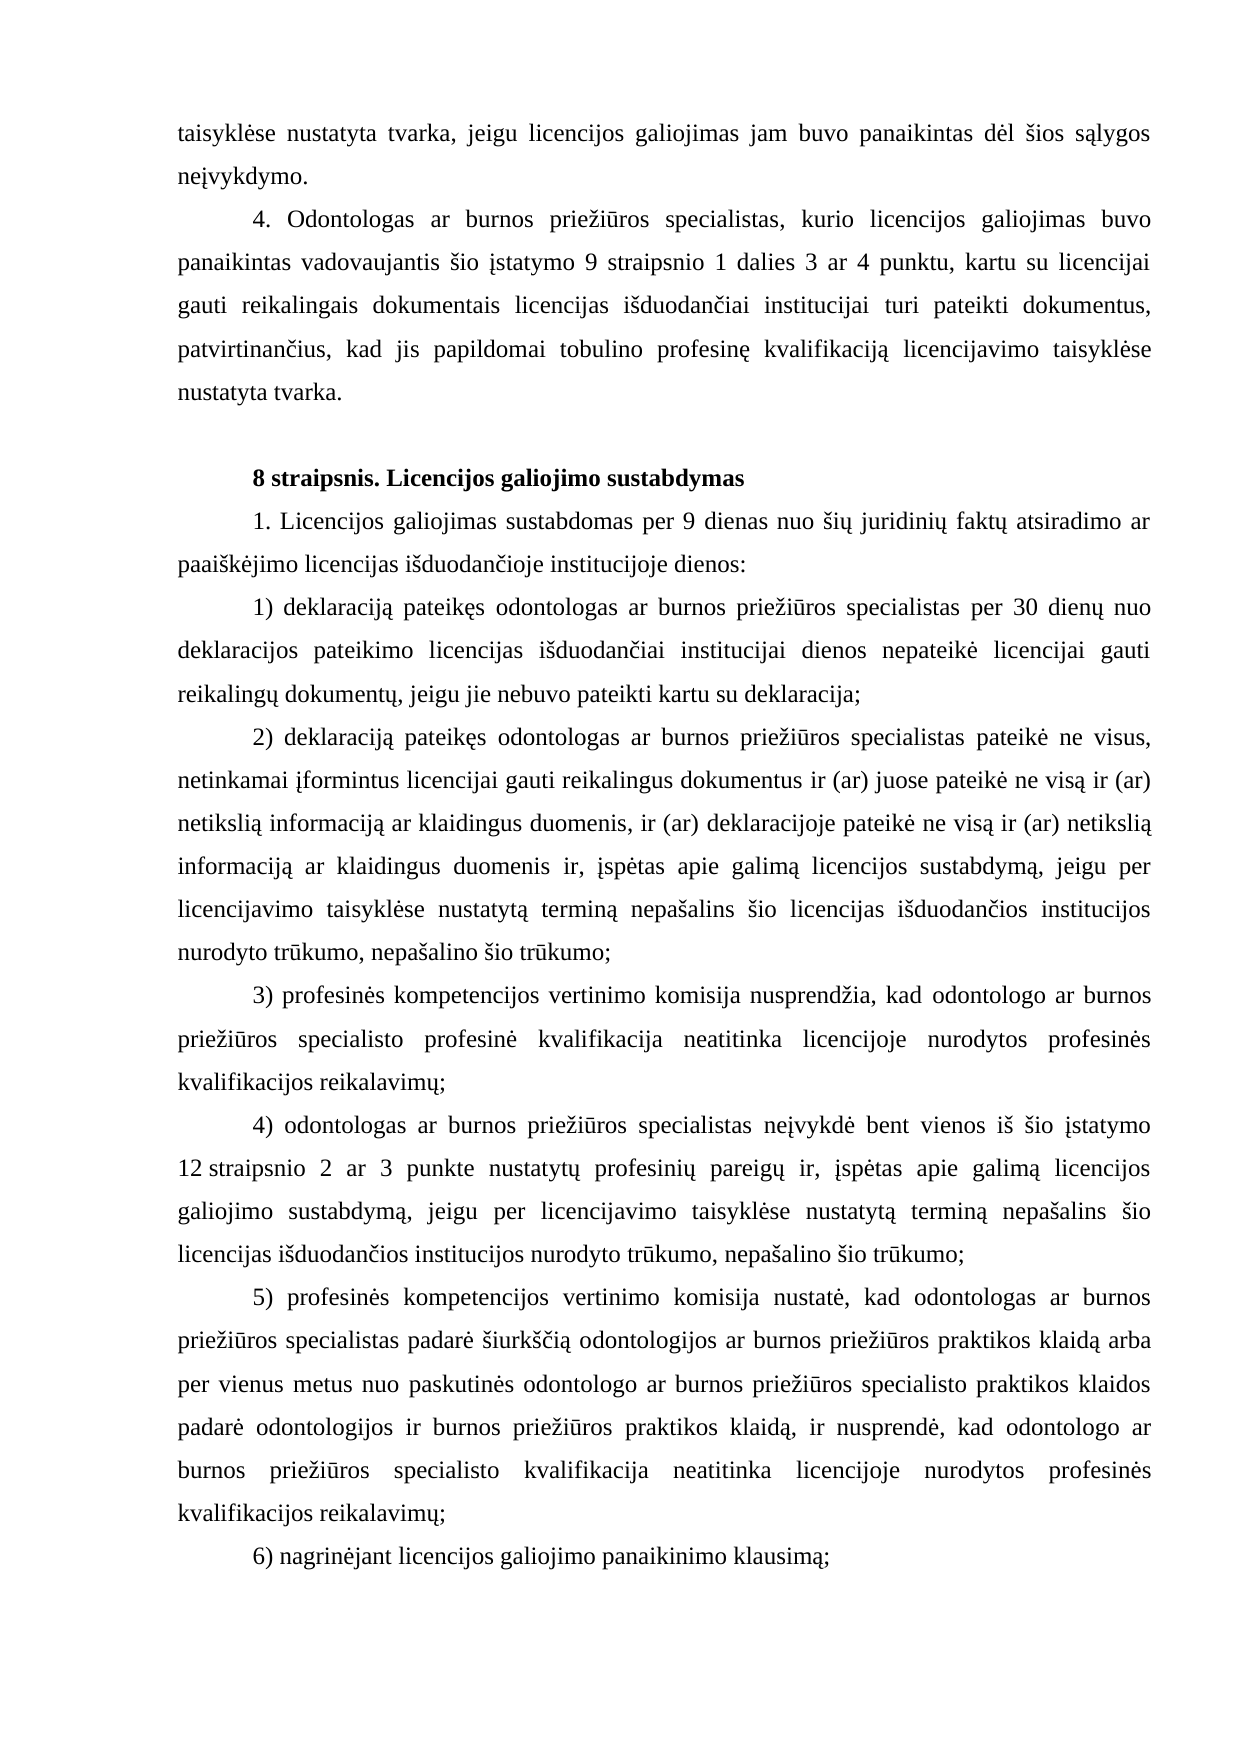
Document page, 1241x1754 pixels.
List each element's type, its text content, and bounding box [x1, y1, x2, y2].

text 1. Licencijos galiojimas sustabdomas per 9 dienas nuo šių juridinių faktų atsiradimo ar paaiškėjimo licencijas išduodančioje institucijoje dienos: [177, 506, 1152, 578]
text 2) deklaraciją pateikęs odontologas ar burnos priežiūros specialistas pateikė ne visus, netinkamai įformintus licencijai gauti reikalingus dokumentus ir (ar) juose pateikė ne visą ir (ar) netikslią informaciją ar klaidingus duomenis, ir (ar) deklaracijoje pateikė ne visą ir (ar) netikslią informaciją ar klaidingus duomenis ir, įspėtas apie galimą licencijos sustabdymą, jeigu per licencijavimo taisyklėse nustatytą terminą nepašalins šio licencijas išduodančios institucijos nurodyto trūkumo, nepašalino šio trūkumo; [177, 722, 1152, 966]
text 1) deklaraciją pateikęs odontologas ar burnos priežiūros specialistas per 30 dienų nuo deklaracijos pateikimo licencijas išduodančiai institucijai dienos nepateikė licencijai gauti reikalingų dokumentų, jeigu jie nebuvo pateikti kartu su deklaracija; [177, 592, 1152, 707]
text taisyklėse nustatyta tvarka, jeigu licencijos galiojimas jam buvo panaikintas dėl šios sąlygos neįvykdymo. [177, 118, 1152, 190]
text 4) odontologas ar burnos priežiūros specialistas neįvykdė bent vienos iš šio įstatymo 12 straipsnio 2 ar 3 punkte nustatytų profesinių pareigų ir, įspėtas apie galimą licencijos galiojimo sustabdymą, jeigu per licencijavimo taisyklėse nustatytą terminą nepašalins šio licencijas išduodančios institucijos nurodyto trūkumo, nepašalino šio trūkumo; [177, 1110, 1152, 1268]
text 5) profesinės kompetencijos vertinimo komisija nustatė, kad odontologas ar burnos priežiūros specialistas padarė šiurkščią odontologijos ar burnos priežiūros praktikos klaidą arba per vienus metus nuo paskutinės odontologo ar burnos priežiūros specialisto praktikos klaidos padarė odontologijos ir burnos priežiūros praktikos klaidą, ir nusprendė, kad odontologo ar burnos priežiūros specialisto kvalifikacija neatitinka licencijoje nurodytos profesinės kvalifikacijos reikalavimų; [177, 1282, 1152, 1527]
text 3) profesinės kompetencijos vertinimo komisija nusprendžia, kad odontologo ar burnos priežiūros specialisto profesinė kvalifikacija neatitinka licencijoje nurodytos profesinės kvalifikacijos reikalavimų; [177, 981, 1152, 1096]
text 4. Odontologas ar burnos priežiūros specialistas, kurio licencijos galiojimas buvo panaikintas vadovaujantis šio įstatymo 9 straipsnio 1 dalies 3 ar 4 punktu, kartu su licencijai gauti reikalingais dokumentais licencijas išduodančiai institucijai turi pateikti dokumentus, patvirtinančius, kad jis papildomai tobulino profesinę kvalifikaciją licencijavimo taisyklėse nustatyta tvarka. [177, 204, 1152, 406]
text 6) nagrinėjant licencijos galiojimo panaikinimo klausimą; [177, 1541, 1152, 1570]
text 8 straipsnis. Licencijos galiojimo sustabdymas [177, 463, 1152, 492]
